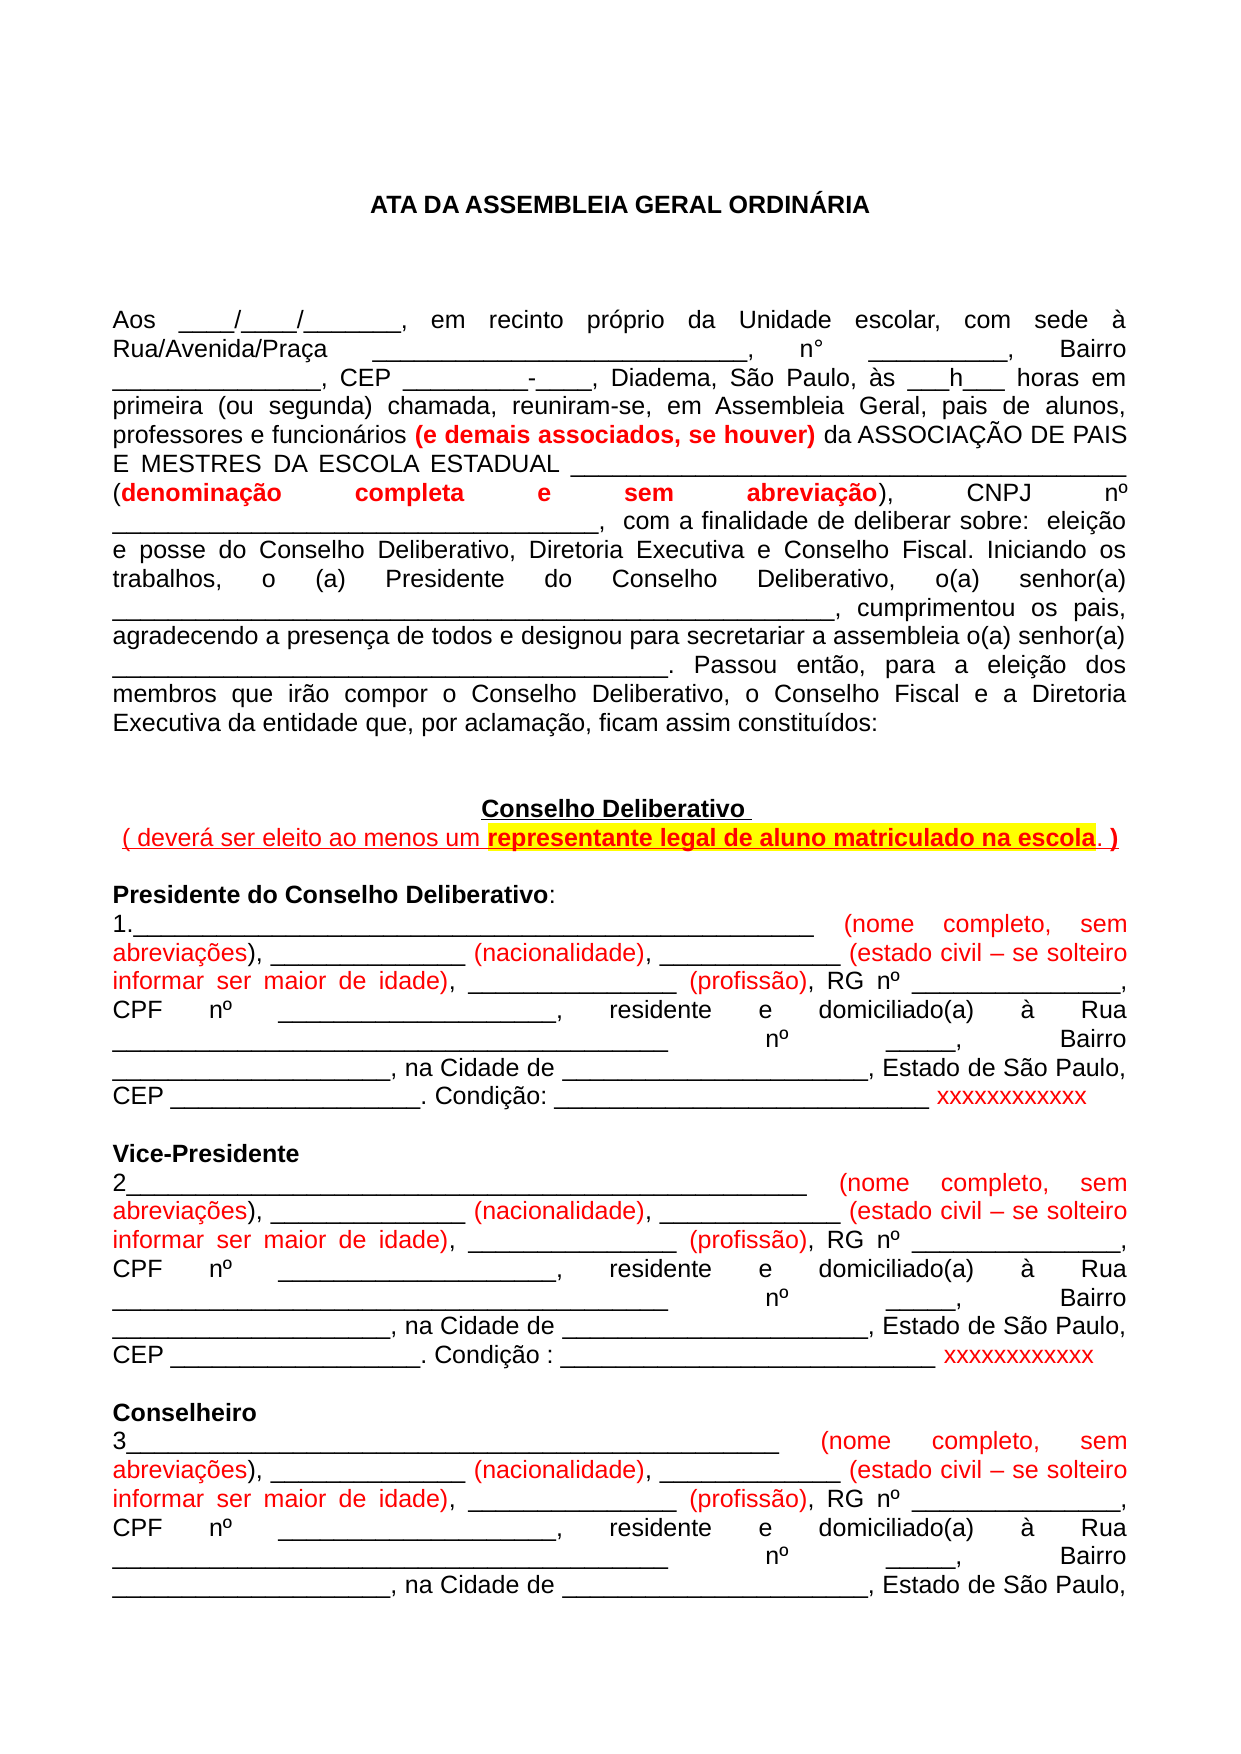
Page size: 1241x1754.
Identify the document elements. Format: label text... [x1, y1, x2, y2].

text ( deverá ser eleito ao menos um representante legal de aluno matriculado na escola. ) [112, 822, 1128, 851]
text Conselho Deliberativo [112, 794, 1128, 822]
text Aos ____/____/_______, em recinto próprio da Unidade escolar, com sede à Rua/Avenida/Praça ___________________________, n° __________, Bairro _______________, CEP _________-____, Diadema, São Paulo, às ___h___ horas em primeira (ou segunda) chamada, reuniram-se, em Assembleia Geral, pais de alunos, professores e funcionários (e demais associados, se houver) da ASSOCIAÇÃO DE PAIS E MESTRES DA ESCOLA ESTADUAL ________________________________________ (denominação completa e sem abreviação), CNPJ nº ___________________________________, com a finalidade de deliberar sobre: eleição e posse do Conselho Deliberativo, Diretoria Executiva e Conselho Fiscal. Iniciando os trabalhos, o (a) Presidente do Conselho Deliberativo, o(a) senhor(a) ____________________________________________________, cumprimentou os pais, agradecendo a presença de todos e designou para secretariar a assembleia o(a) senhor(a) ________________________________________. Passou então, para a eleição dos membros que irão compor o Conselho Deliberativo, o Conselho Fiscal e a Diretoria Executiva da entidade que, por aclamação, ficam assim constituídos: [112, 305, 1128, 736]
text Conselheiro [112, 1397, 1128, 1426]
text Vice-Presidente [112, 1139, 1128, 1167]
text 1._________________________________________________ (nome completo, sem abreviações), ______________ (nacionalidade), _____________ (estado civil – se solteiro informar ser maior de idade), _______________ (profissão), RG nº _______________, CPF nº ____________________, residente e domiciliado(a) à Rua ________________________________________ nº _____, Bairro ____________________, na Cidade de ______________________, Estado de São Paulo, CEP __________________. Condição: ___________________________ xxxxxxxxxxxx [112, 909, 1128, 1110]
text ATA DA ASSEMBLEIA GERAL ORDINÁRIA [112, 190, 1128, 219]
text Presidente do Conselho Deliberativo: [112, 880, 1128, 909]
text 2_________________________________________________ (nome completo, sem abreviações), ______________ (nacionalidade), _____________ (estado civil – se solteiro informar ser maior de idade), _______________ (profissão), RG nº _______________, CPF nº ____________________, residente e domiciliado(a) à Rua ________________________________________ nº _____, Bairro ____________________, na Cidade de ______________________, Estado de São Paulo, CEP __________________. Condição : ___________________________ xxxxxxxxxxxx [112, 1167, 1128, 1369]
text 3_______________________________________________ (nome completo, sem abreviações), ______________ (nacionalidade), _____________ (estado civil – se solteiro informar ser maior de idade), _______________ (profissão), RG nº _______________, CPF nº ____________________, residente e domiciliado(a) à Rua ________________________________________ nº _____, Bairro ____________________, na Cidade de ______________________, Estado de São Paulo, [112, 1426, 1128, 1599]
